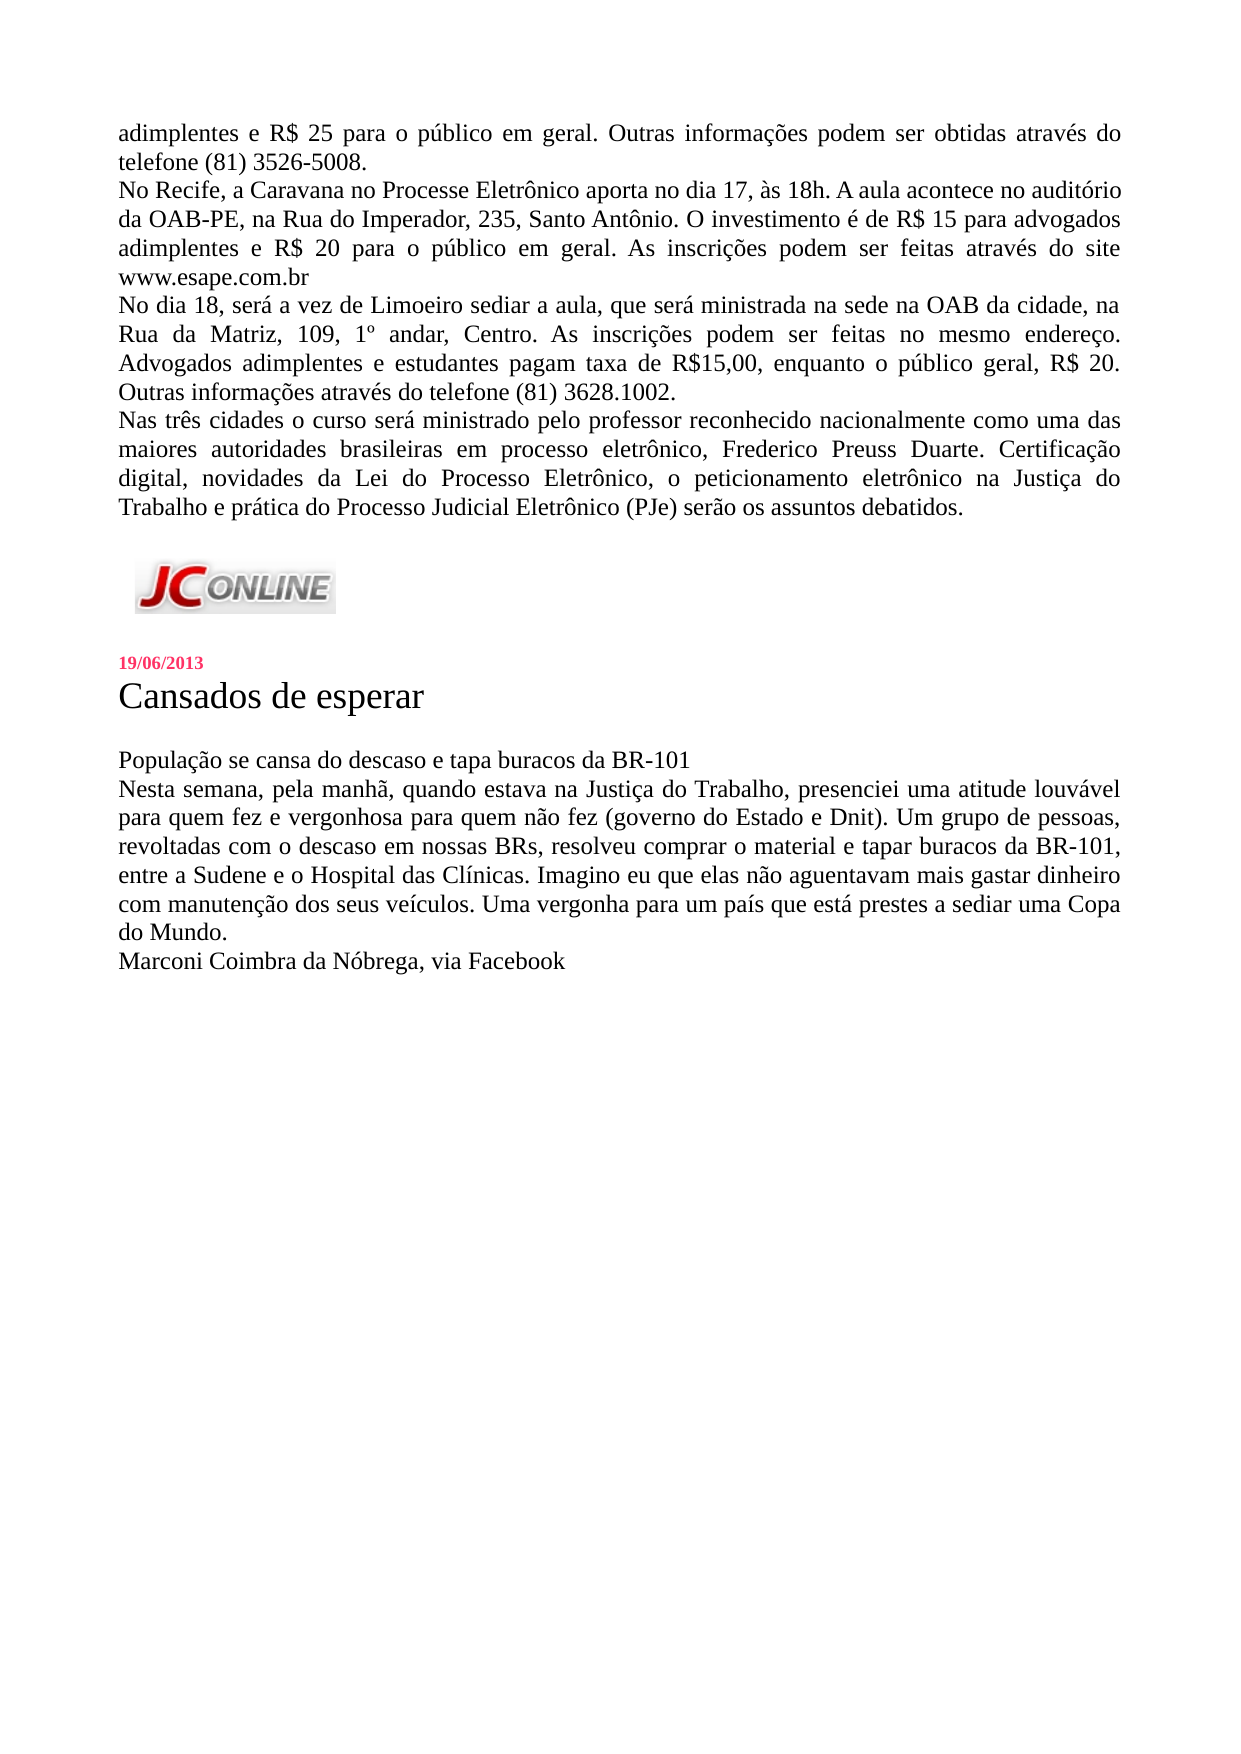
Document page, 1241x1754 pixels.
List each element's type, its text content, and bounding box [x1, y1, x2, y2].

text No dia 18, será a vez de Limoeiro sediar a aula, que será ministrada na sede na OAB da cidade, na Rua da Matriz, 109, 1º andar, Centro. As inscrições podem ser feitas no mesmo endereço. Advogados adimplentes e estudantes pagam taxa de R$15,00, enquanto o público geral, R$ 20. Outras informações através do telefone (81) 3628.1002. [118, 291, 1122, 406]
text adimplentes e R$ 25 para o público em geral. Outras informações podem ser obtidas através do telefone (81) 3526-5008. [118, 118, 1122, 176]
text Marconi Coimbra da Nóbrega, via Facebook [118, 946, 1122, 975]
text População se cansa do descaso e tapa buracos da BR-101 [118, 745, 1122, 774]
text Nesta semana, pela manhã, quando estava na Justiça do Trabalho, presenciei uma atitude louvável para quem fez e vergonhosa para quem não fez (governo do Estado e Dnit). Um grupo de pessoas, revoltadas com o descaso em nossas BRs, resolveu comprar o material e tapar buracos da BR-101, entre a Sudene e o Hospital das Clínicas. Imagino eu que elas não aguentavam mais gastar dinheiro com manutenção dos seus veículos. Uma vergonha para um país que está prestes a sediar uma Copa do Mundo. [118, 774, 1122, 946]
text Nas três cidades o curso será ministrado pelo professor reconhecido nacionalmente como uma das maiores autoridades brasileiras em processo eletrônico, Frederico Preuss Duarte. Certificação digital, novidades da Lei do Processo Eletrônico, o peticionamento eletrônico na Justiça do Trabalho e prática do Processo Judicial Eletrônico (PJe) serão os assuntos debatidos. [118, 406, 1122, 521]
text No Recife, a Caravana no Processe Eletrônico aporta no dia 17, às 18h. A aula acontece no auditório da OAB-PE, na Rua do Imperador, 235, Santo Antônio. O investimento é de R$ 15 para advogados adimplentes e R$ 20 para o público em geral. As inscrições podem ser feitas através do site www.esape.com.br [118, 176, 1122, 291]
text 19/06/2013 [118, 652, 1122, 673]
picture [134, 558, 336, 614]
text Cansados de esperar [118, 673, 1122, 716]
